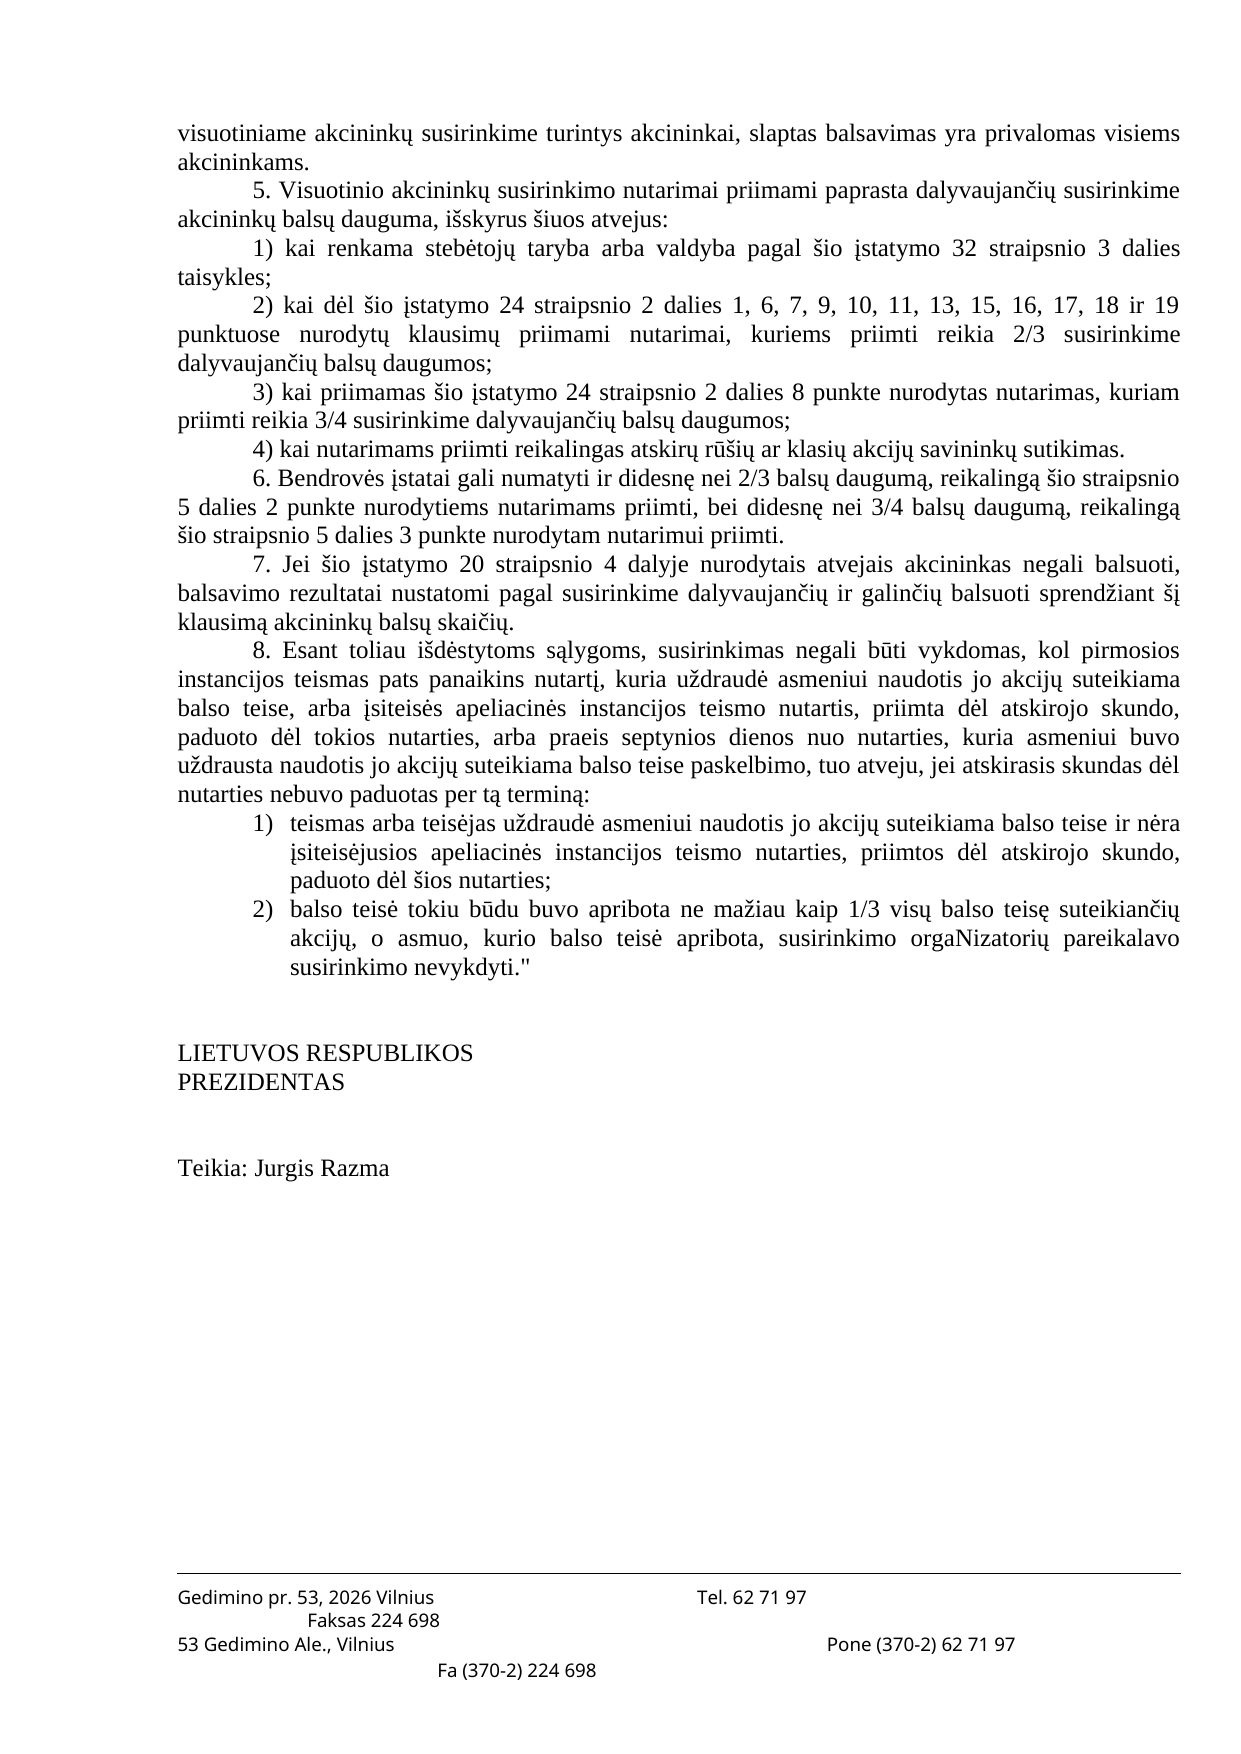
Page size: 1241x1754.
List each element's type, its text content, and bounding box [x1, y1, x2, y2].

text 2) balso teisė tokiu būdu buvo apribota ne mažiau kaip 1/3 visų balso teisę suteikiančių akcijų, o asmuo, kurio balso teisė apribota, susirinkimo orgaNizatorių pareikalavo susirinkimo nevykdyti." [252, 894, 1181, 981]
text 2) kai dėl šio įstatymo 24 straipsnio 2 dalies 1, 6, 7, 9, 10, 11, 13, 15, 16, 17, 18 ir 19 punktuose nurodytų klausimų priimami nutarimai, kuriems priimti reikia 2/3 susirinkime dalyvaujančių balsų daugumos; [177, 291, 1181, 377]
text Teikia: Jurgis Razma [177, 1153, 1181, 1182]
text 4) kai nutarimams priimti reikalingas atskirų rūšių ar klasių akcijų savininkų sutikimas. [177, 434, 1181, 463]
text 3) kai priimamas šio įstatymo 24 straipsnio 2 dalies 8 punkte nurodytas nutarimas, kuriam priimti reikia 3/4 susirinkime dalyvaujančių balsų daugumos; [177, 377, 1181, 434]
text 1) kai renkama stebėtojų taryba arba valdyba pagal šio įstatymo 32 straipsnio 3 dalies taisykles; [177, 233, 1181, 291]
text 5. Visuotinio akcininkų susirinkimo nutarimai priimami paprasta dalyvaujančių susirinkime akcininkų balsų dauguma, išskyrus šiuos atvejus: [177, 176, 1181, 233]
text 7. Jei šio įstatymo 20 straipsnio 4 dalyje nurodytais atvejais akcininkas negali balsuoti, balsavimo rezultatai nustatomi pagal susirinkime dalyvaujančių ir galinčių balsuoti sprendžiant šį klausimą akcininkų balsų skaičių. [177, 549, 1181, 636]
text 8. Esant toliau išdėstytoms sąlygoms, susirinkimas negali būti vykdomas, kol pirmosios instancijos teismas pats panaikins nutartį, kuria uždraudė asmeniui naudotis jo akcijų suteikiama balso teise, arba įsiteisės apeliacinės instancijos teismo nutartis, priimta dėl atskirojo skundo, paduoto dėl tokios nutarties, arba praeis septynios dienos nuo nutarties, kuria asmeniui buvo uždrausta naudotis jo akcijų suteikiama balso teise paskelbimo, tuo atveju, jei atskirasis skundas dėl nutarties nebuvo paduotas per tą terminą: [177, 636, 1181, 808]
text 1) teismas arba teisėjas uždraudė asmeniui naudotis jo akcijų suteikiama balso teise ir nėra įsiteisėjusios apeliacinės instancijos teismo nutarties, priimtos dėl atskirojo skundo, paduoto dėl šios nutarties; [252, 808, 1181, 894]
text LIETUVOS RESPUBLIKOS [177, 1038, 1181, 1067]
text 6. Bendrovės įstatai gali numatyti ir didesnę nei 2/3 balsų daugumą, reikalingą šio straipsnio 5 dalies 2 punkte nurodytiems nutarimams priimti, bei didesnę nei 3/4 balsų daugumą, reikalingą šio straipsnio 5 dalies 3 punkte nurodytam nutarimui priimti. [177, 463, 1181, 549]
text visuotiniame akcininkų susirinkime turintys akcininkai, slaptas balsavimas yra privalomas visiems akcininkams. [177, 118, 1181, 176]
text PREZIDENTAS [177, 1067, 1181, 1096]
